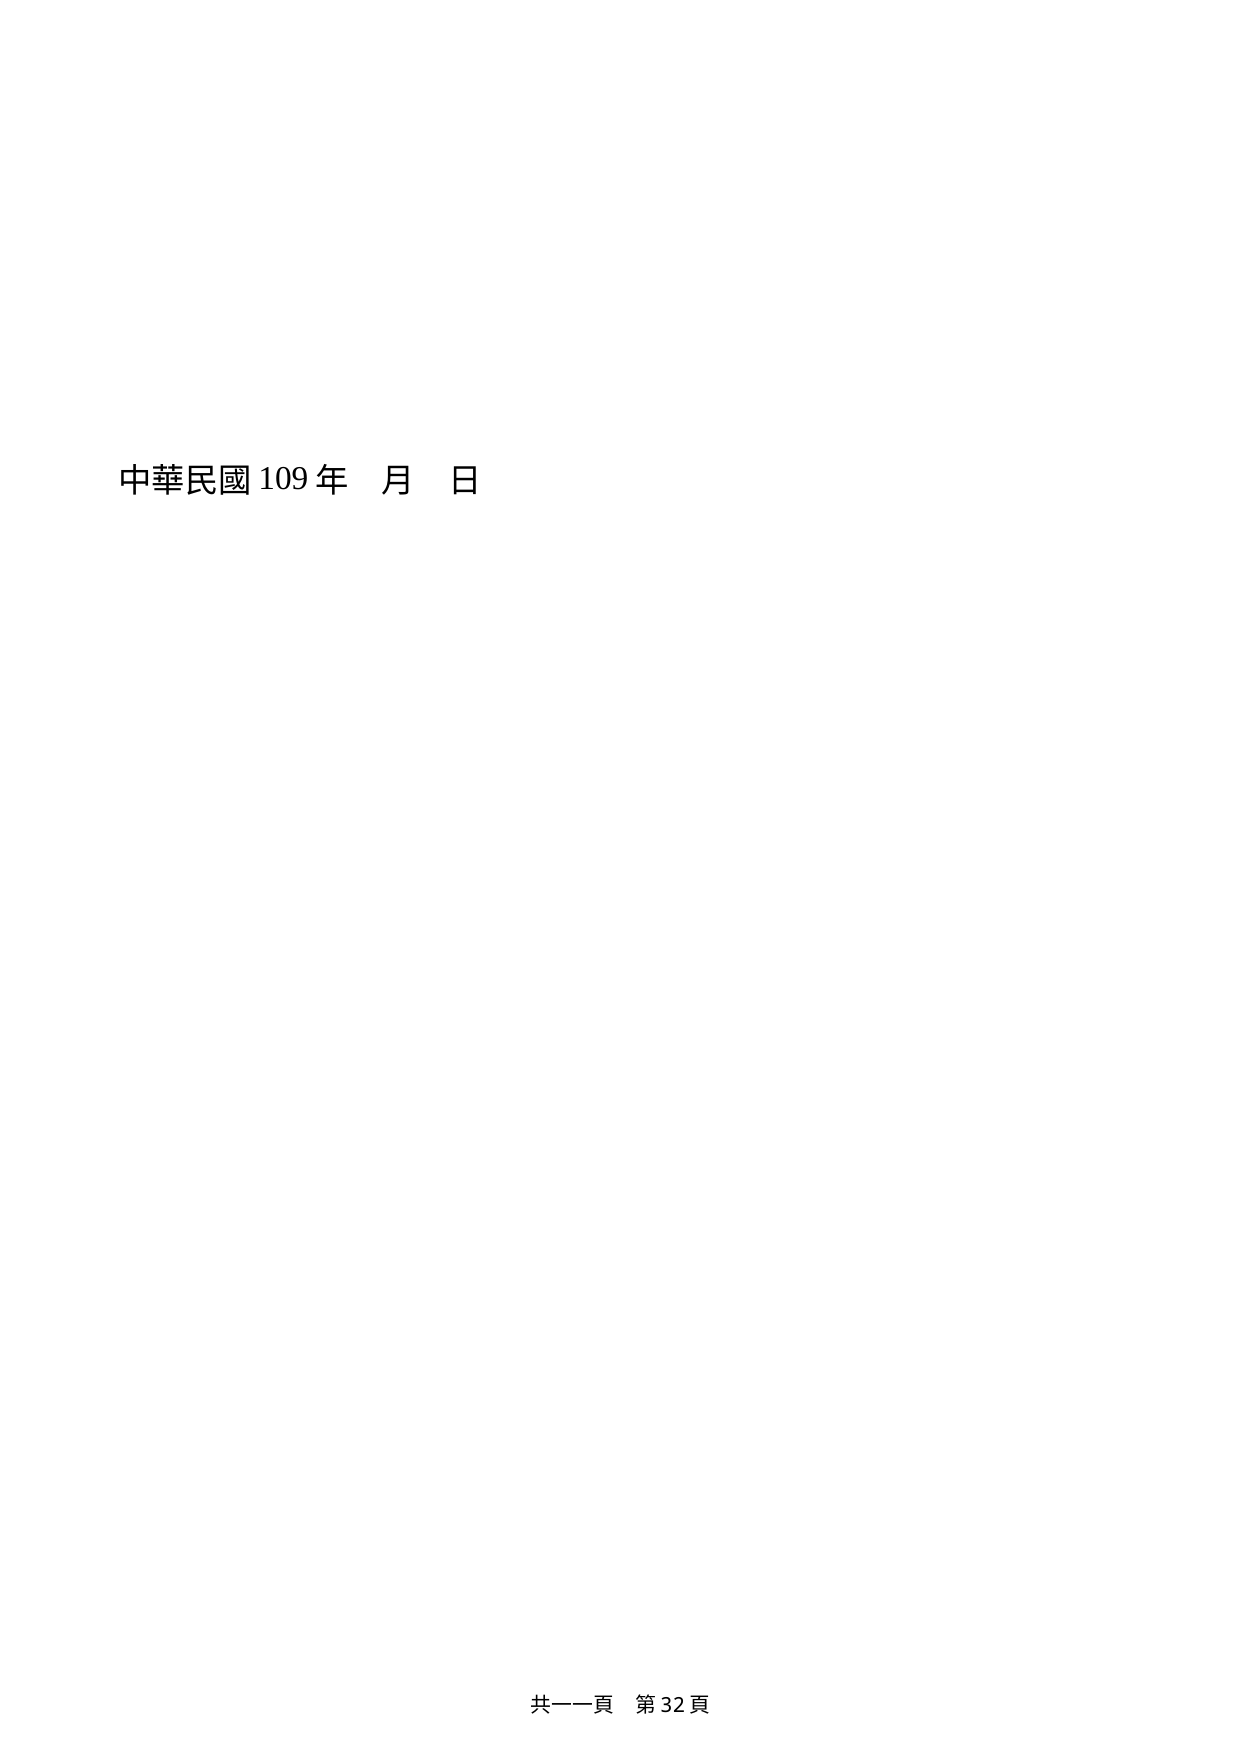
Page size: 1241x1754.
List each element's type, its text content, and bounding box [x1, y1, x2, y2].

text 中華民國109年 月 日 [118, 436, 1122, 499]
